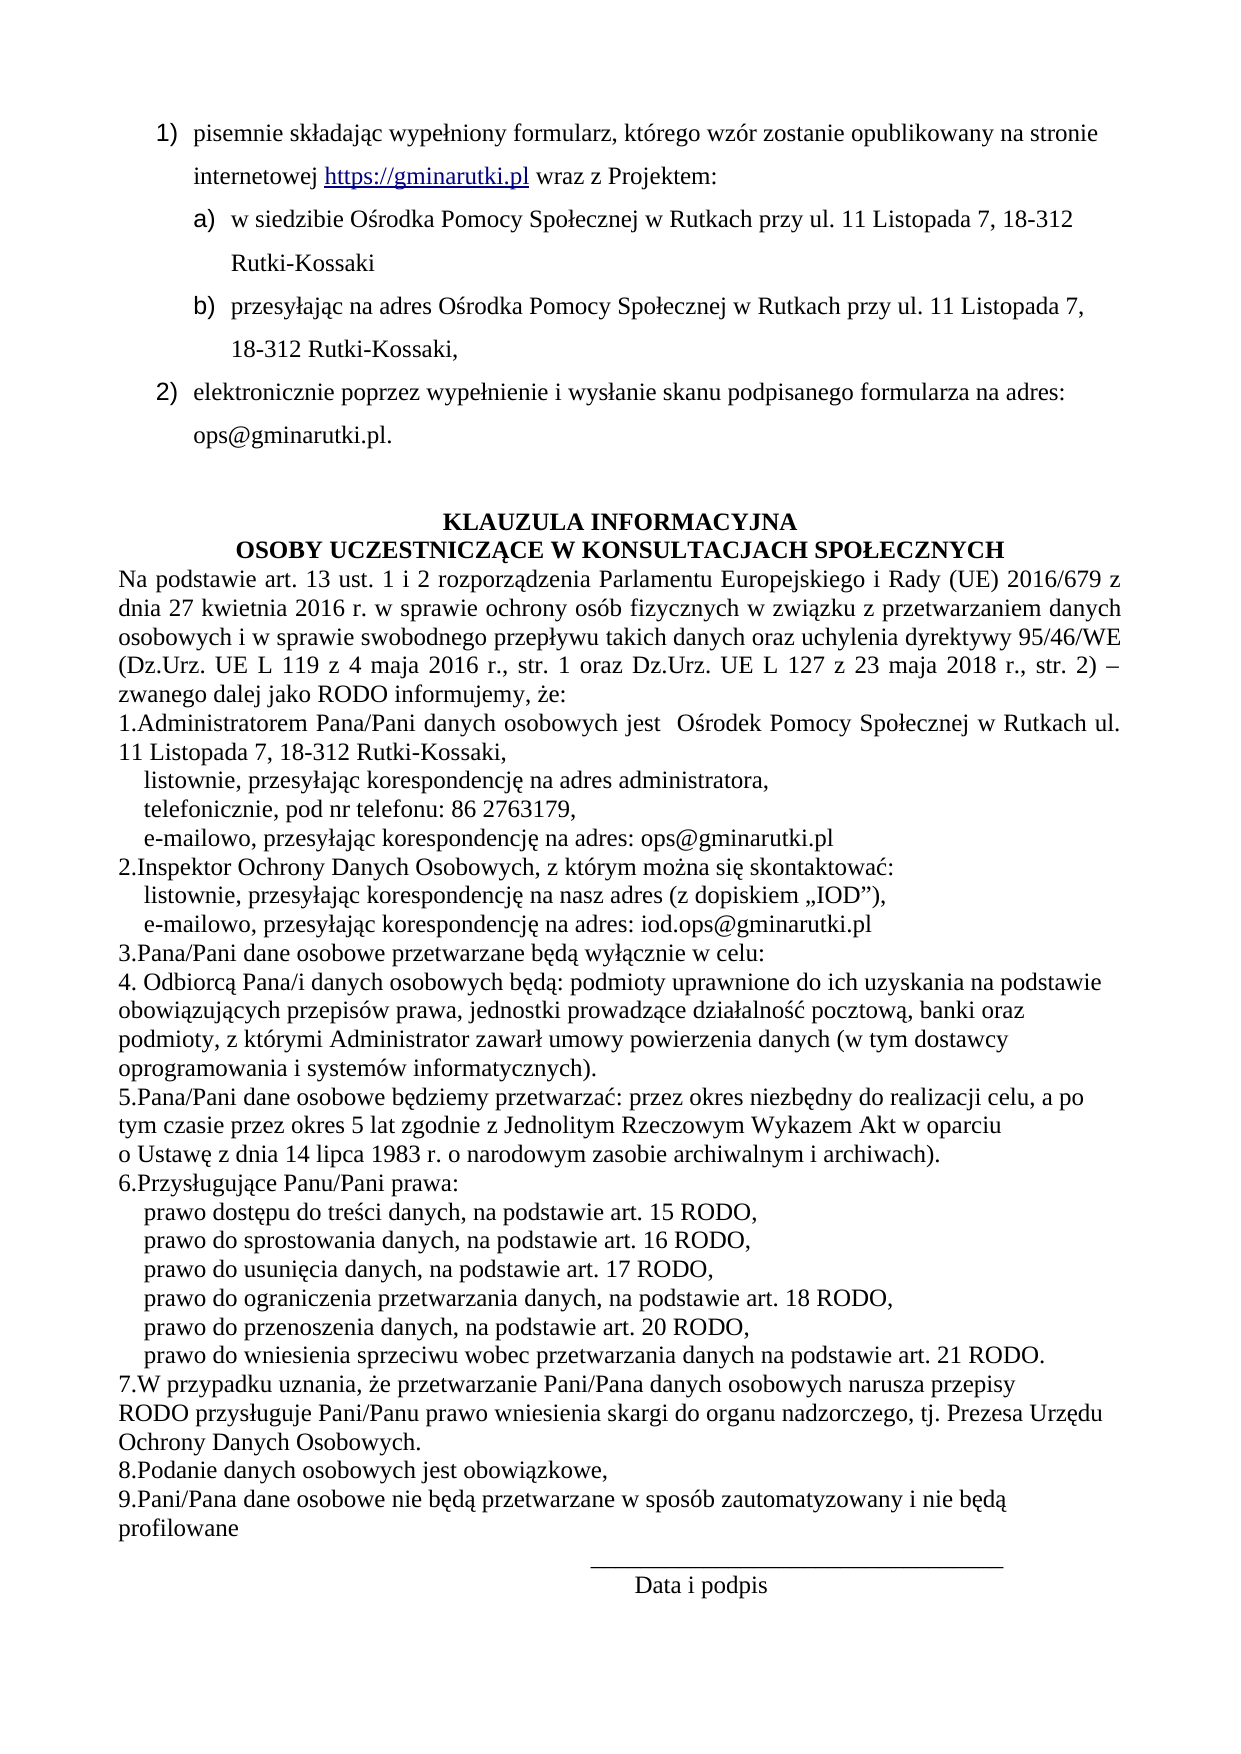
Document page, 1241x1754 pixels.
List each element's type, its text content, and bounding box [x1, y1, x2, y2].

text  prawo do sprostowania danych, na podstawie art. 16 RODO, [118, 1225, 1122, 1254]
text KLAUZULA INFORMACYJNA [118, 507, 1122, 535]
text 2.Inspektor Ochrony Danych Osobowych, z którym można się skontaktować: [118, 852, 1122, 880]
text  prawo do wniesienia sprzeciwu wobec przetwarzania danych na podstawie art. 21 RODO. [118, 1340, 1122, 1369]
text Na podstawie art. 13 ust. 1 i 2 rozporządzenia Parlamentu Europejskiego i Rady (UE) 2016/679 z dnia 27 kwietnia 2016 r. w sprawie ochrony osób fizycznych w związku z przetwarzaniem danych osobowych i w sprawie swobodnego przepływu takich danych oraz uchylenia dyrektywy 95/46/WE (Dz.Urz. UE L 119 z 4 maja 2016 r., str. 1 oraz Dz.Urz. UE L 127 z 23 maja 2018 r., str. 2) – zwanego dalej jako RODO informujemy, że: [118, 564, 1122, 708]
text 5.Pana/Pani dane osobowe będziemy przetwarzać: przez okres niezbędny do realizacji celu, a po [118, 1082, 1122, 1110]
text  telefonicznie, pod nr telefonu: 86 2763179, [118, 794, 1122, 823]
text 9.Pani/Pana dane osobowe nie będą przetwarzane w sposób zautomatyzowany i nie będą [118, 1484, 1122, 1513]
text  prawo dostępu do treści danych, na podstawie art. 15 RODO, [118, 1197, 1122, 1225]
text Ochrony Danych Osobowych. [118, 1427, 1122, 1455]
text oprogramowania i systemów informatycznych). [118, 1053, 1122, 1082]
text 1.Administratorem Pana/Pani danych osobowych jest Ośrodek Pomocy Społecznej w Rutkach ul. 11 Listopada 7, 18-312 Rutki-Kossaki, [118, 708, 1122, 765]
text  prawo do ograniczenia przetwarzania danych, na podstawie art. 18 RODO, [118, 1283, 1122, 1312]
text  listownie, przesyłając korespondencję na adres administratora, [118, 765, 1122, 794]
text  e-mailowo, przesyłając korespondencję na adres: iod.ops@gminarutki.pl  [118, 909, 1122, 938]
list przesyłając na adres Ośrodka Pomocy Społecznej w Rutkach przy ul. 11 Listopada 7, 18-312 Rutki-Kossaki, [193, 291, 1122, 363]
text profilowane [118, 1513, 1122, 1542]
text OSOBY UCZESTNICZĄCE W KONSULTACJACH SPOŁECZNYCH [118, 535, 1122, 564]
text o Ustawę z dnia 14 lipca 1983 r. o narodowym zasobie archiwalnym i archiwach). [118, 1139, 1122, 1168]
text 7.W przypadku uznania, że przetwarzanie Pani/Pana danych osobowych narusza przepisy [118, 1369, 1122, 1398]
text obowiązujących przepisów prawa, jednostki prowadzące działalność pocztową, banki oraz [118, 995, 1122, 1024]
text Data i podpis [561, 1570, 1122, 1599]
list pisemnie składając wypełniony formularz, którego wzór zostanie opublikowany na stronie internetowej https://gminarutki.pl wraz z Projektem: [156, 118, 1122, 190]
list w siedzibie Ośrodka Pomocy Społecznej w Rutkach przy ul. 11 Listopada 7, 18-312 Rutki-Kossaki [193, 204, 1122, 276]
text 8.Podanie danych osobowych jest obowiązkowe, [118, 1455, 1122, 1484]
text RODO przysługuje Pani/Panu prawo wniesienia skargi do organu nadzorczego, tj. Prezesa Urzędu [118, 1398, 1122, 1427]
text 3.Pana/Pani dane osobowe przetwarzane będą wyłącznie w celu: [118, 938, 1122, 967]
text  prawo do przenoszenia danych, na podstawie art. 20 RODO, [118, 1312, 1122, 1340]
text podmioty, z którymi Administrator zawarł umowy powierzenia danych (w tym dostawcy [118, 1024, 1122, 1053]
text 4. Odbiorcą Pana/i danych osobowych będą: podmioty uprawnione do ich uzyskania na podstawie [118, 967, 1122, 995]
text  listownie, przesyłając korespondencję na nasz adres (z dopiskiem „IOD”), [118, 880, 1122, 909]
text _________________________________ [118, 1542, 1122, 1570]
text  prawo do usunięcia danych, na podstawie art. 17 RODO, [118, 1254, 1122, 1283]
text  e-mailowo, przesyłając korespondencję na adres: ops@gminarutki.pl [118, 823, 1122, 852]
text tym czasie przez okres 5 lat zgodnie z Jednolitym Rzeczowym Wykazem Akt w oparciu [118, 1110, 1122, 1139]
list elektronicznie poprzez wypełnienie i wysłanie skanu podpisanego formularza na adres: ops@gminarutki.pl. [156, 377, 1122, 449]
text 6.Przysługujące Panu/Pani prawa: [118, 1168, 1122, 1197]
